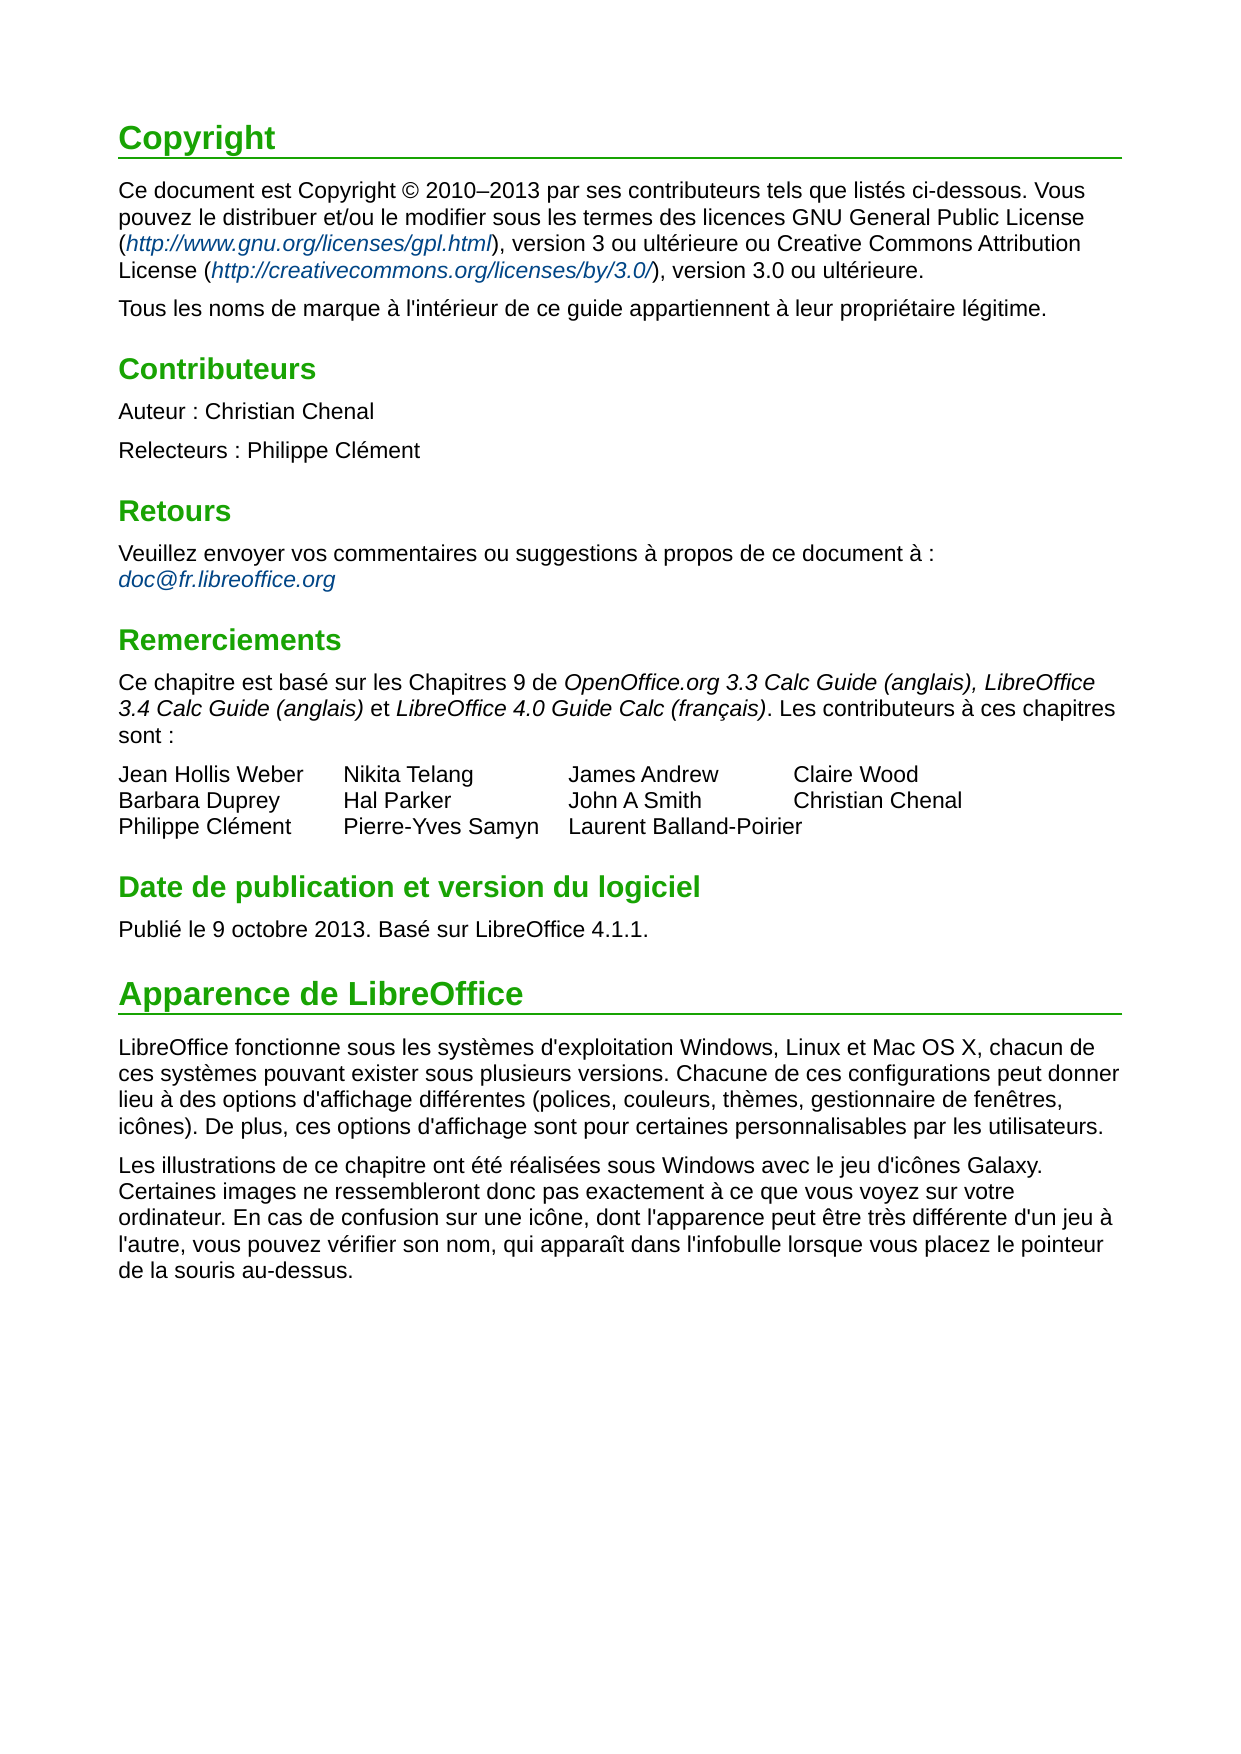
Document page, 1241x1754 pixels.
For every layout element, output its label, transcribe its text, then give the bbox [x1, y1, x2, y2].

subtitle Apparence de LibreOffice [118, 974, 1122, 1013]
text Les illustrations de ce chapitre ont été réalisées sous Windows avec le jeu d'icônes Galaxy. Certaines images ne ressembleront donc pas exactement à ce que vous voyez sur votre ordinateur. En cas de confusion sur une icône, dont l'apparence peut être très différente d'un jeu à l'autre, vous pouvez vérifier son nom, qui apparaît dans l'infobulle lorsque vous placez le pointeur de la souris au-dessus. [118, 1152, 1122, 1283]
text Retours [118, 493, 1122, 527]
text LibreOffice fonctionne sous les systèmes d'exploitation Windows, Linux et Mac OS X, chacun de ces systèmes pouvant exister sous plusieurs versions. Chacune de ces configurations peut donner lieu à des options d'affichage différentes (polices, couleurs, thèmes, gestionnaire de fenêtres, icônes). De plus, ces options d'affichage sont pour certaines personnalisables par les utilisateurs. [118, 1034, 1122, 1139]
text Date de publication et version du logiciel [118, 869, 1122, 904]
subtitle Copyright [118, 118, 1122, 157]
text Relecteurs : Philippe Clément [118, 437, 1122, 463]
text Ce chapitre est basé sur les Chapitres 9 de OpenOffice.org 3.3 Calc Guide (anglais), LibreOffice 3.4 Calc Guide (anglais) et LibreOffice 4.0 Guide Calc (français). Les contributeurs à ces chapitres sont : [118, 669, 1122, 748]
text Veuillez envoyer vos commentaires ou suggestions à propos de ce document à : doc@fr.libreoffice.org [118, 540, 1122, 593]
text Publié le 9 octobre 2013. Basé sur LibreOffice 4.1.1. [118, 916, 1122, 942]
text Contributeurs [118, 351, 1122, 386]
text Auteur : Christian Chenal [118, 398, 1122, 424]
text Remerciements [118, 622, 1122, 657]
text Ce document est Copyright © 2010–2013 par ses contributeurs tels que listés ci-dessous. Vous pouvez le distribuer et/ou le modifier sous les termes des licences GNU General Public License (http://www.gnu.org/licenses/gpl.html), version 3 ou ultérieure ou Creative Commons Attribution License (http://creativecommons.org/licenses/by/3.0/), version 3.0 ou ultérieure. [118, 177, 1122, 283]
text Tous les noms de marque à l'intérieur de ce guide appartiennent à leur propriétaire légitime. [118, 295, 1122, 322]
text Jean Hollis Weber Nikita Telang James Andrew Claire Wood Barbara Duprey Hal Parker John A Smith Christian Chenal Philippe Clément Pierre-Yves Samyn Laurent Balland-Poirier [118, 761, 1122, 840]
